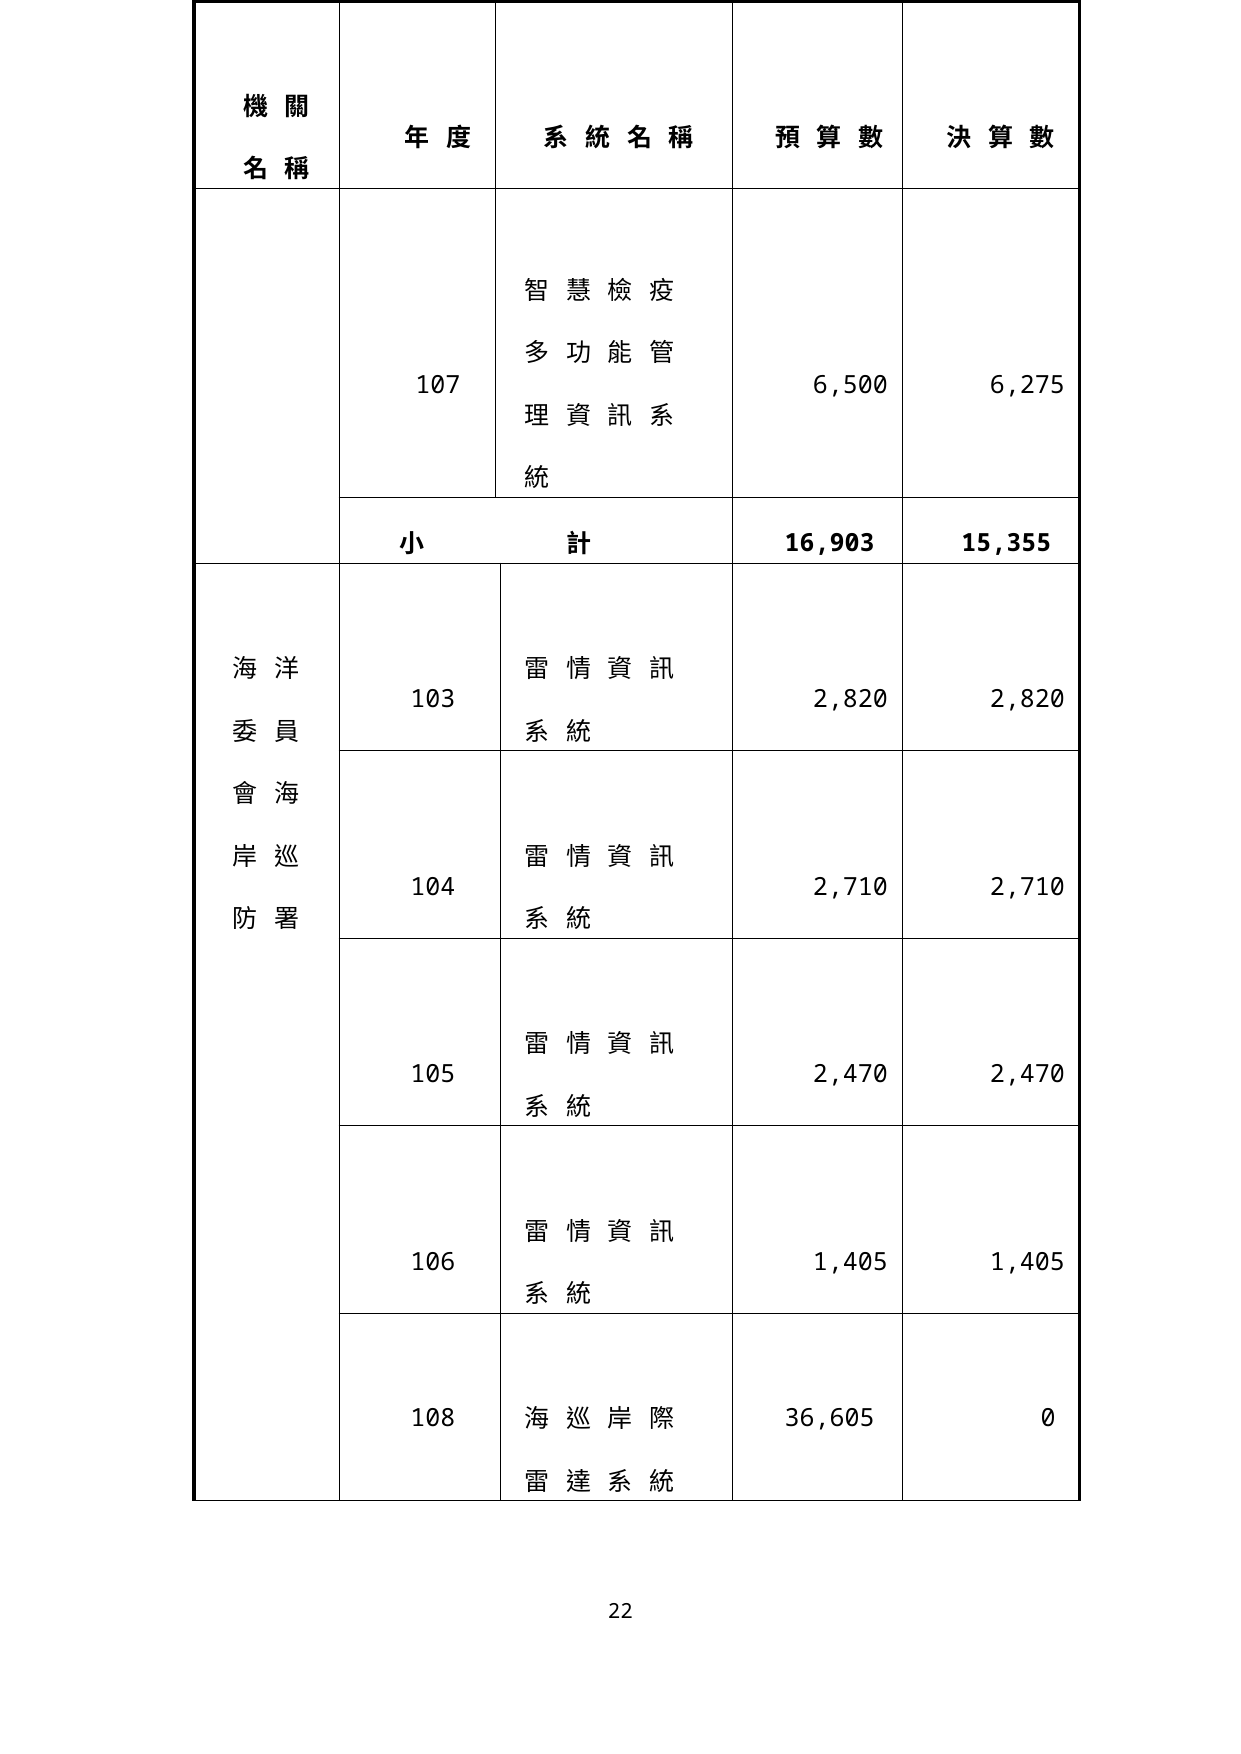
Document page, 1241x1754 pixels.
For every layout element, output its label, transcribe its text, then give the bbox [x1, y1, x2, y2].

table_cell 雷情資訊系統 [501, 939, 732, 1125]
table_cell 2,710 [903, 751, 1078, 937]
table_header 年度 [340, 3, 495, 187]
table_cell 1,405 [903, 1126, 1078, 1312]
table_cell 15,355 [903, 498, 1078, 562]
table_cell 16,903 [733, 498, 902, 562]
table_cell 36,605 [733, 1314, 902, 1500]
table_cell 2,820 [903, 564, 1078, 750]
table_cell [196, 189, 339, 562]
table_cell 108 [340, 1314, 500, 1500]
table_cell 小 計 [340, 498, 732, 562]
table_header 機關名稱 [196, 3, 339, 187]
table_cell 2,470 [903, 939, 1078, 1125]
table_cell 雷情資訊系統 [501, 751, 732, 937]
table_cell 海巡岸際雷達系統 [501, 1314, 732, 1500]
table_cell 104 [340, 751, 500, 937]
table_cell 105 [340, 939, 500, 1125]
table_cell 103 [340, 564, 500, 750]
table_cell 2,470 [733, 939, 902, 1125]
table_cell 6,500 [733, 189, 902, 497]
table_header 系統名稱 [496, 3, 732, 187]
table_header 預算數 [733, 3, 902, 187]
table_cell 2,710 [733, 751, 902, 937]
table_cell 2,820 [733, 564, 902, 750]
table_cell 106 [340, 1126, 500, 1312]
table_cell 0 [903, 1314, 1078, 1500]
table_cell 107 [340, 189, 495, 497]
table_cell 6,275 [903, 189, 1078, 497]
table_cell 海洋委員會海岸巡防署 [196, 564, 339, 1500]
table_cell 雷情資訊系統 [501, 564, 732, 750]
table_header 決算數 [903, 3, 1078, 187]
table_cell 智慧檢疫多功能管理資訊系統 [496, 189, 732, 497]
table_cell 1,405 [733, 1126, 902, 1312]
table_cell 雷情資訊系統 [501, 1126, 732, 1312]
